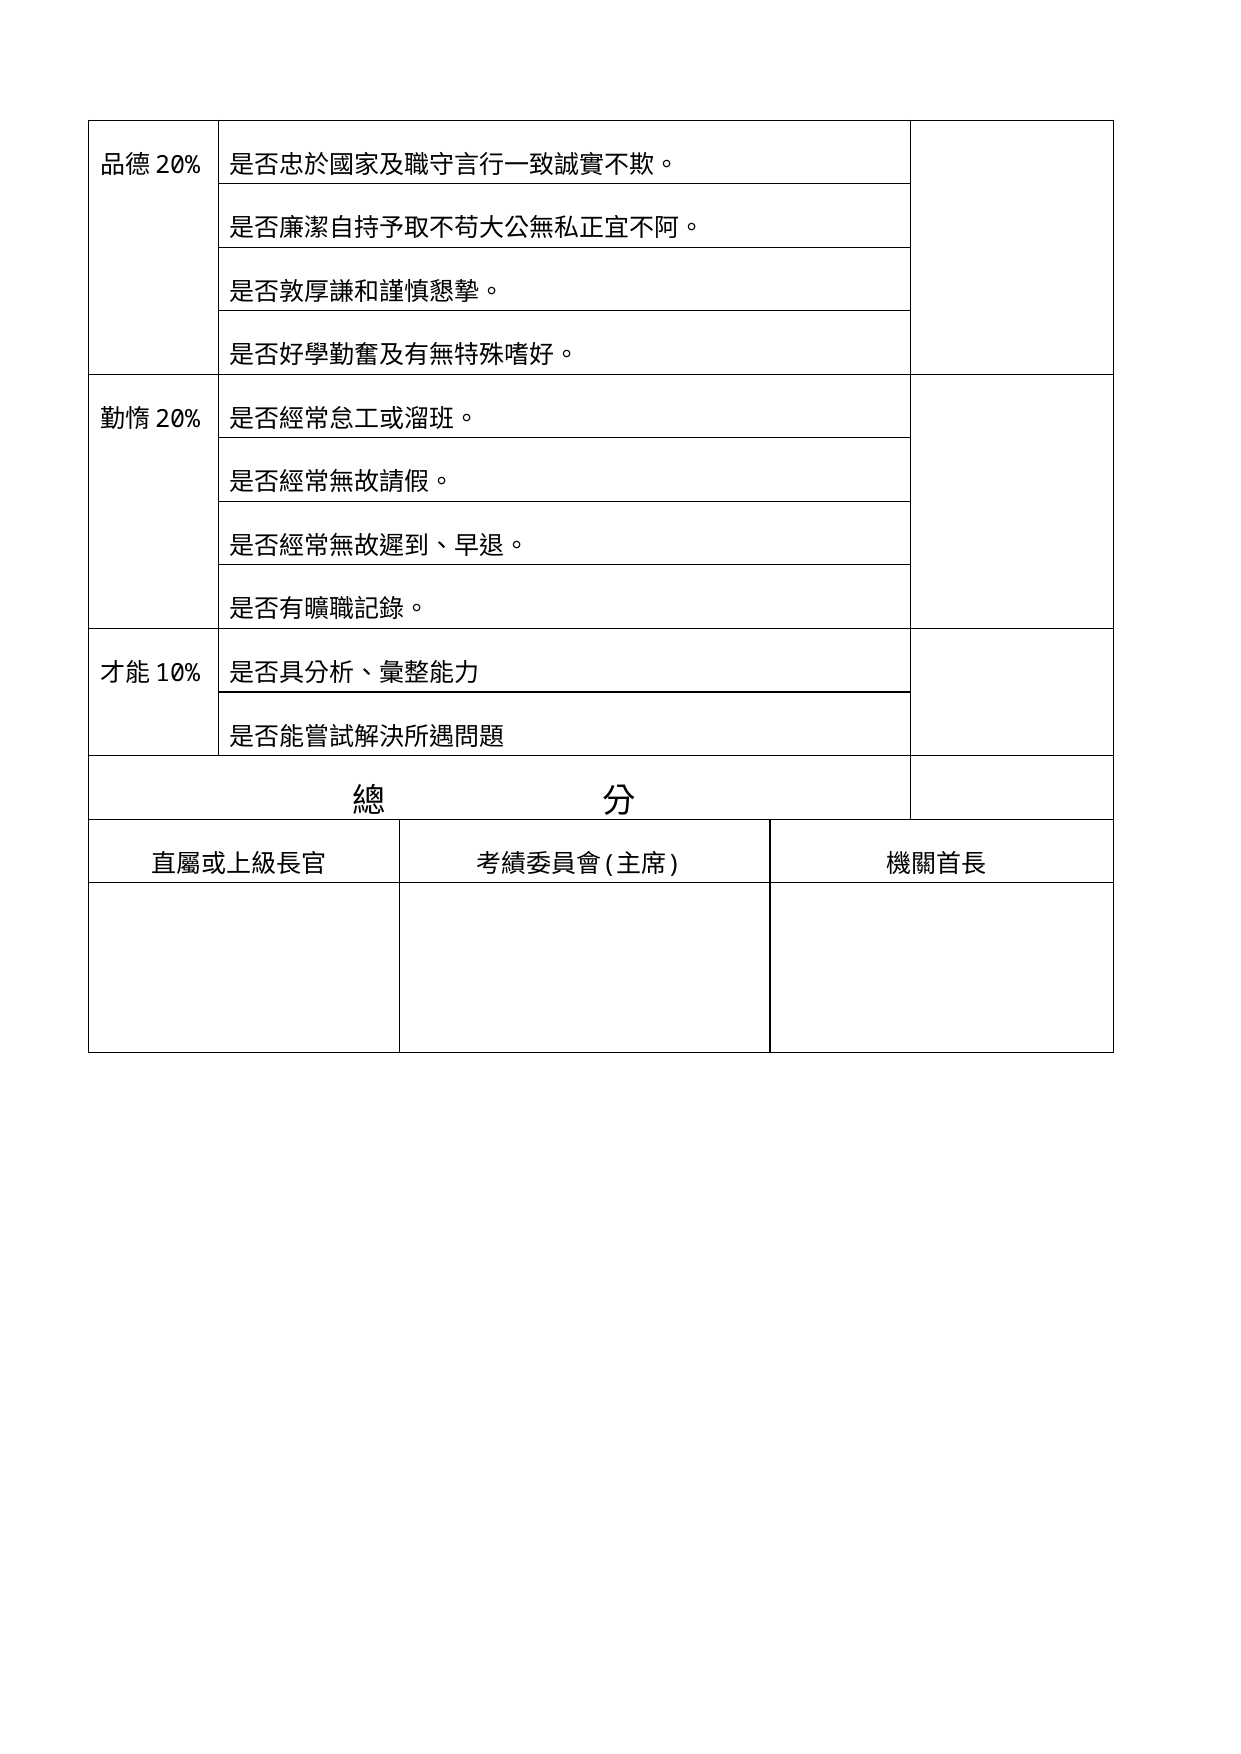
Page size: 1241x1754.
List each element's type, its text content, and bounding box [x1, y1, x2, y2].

table_cell [911, 375, 1113, 628]
table_cell 是否能嘗試解決所遇問題 [219, 693, 910, 755]
table_cell 機關首長 [771, 820, 1113, 882]
table_cell 是否廉潔自持予取不苟大公無私正宜不阿。 [219, 184, 910, 247]
table_cell 總 分 [89, 756, 910, 818]
table_cell 勤惰20% [89, 375, 218, 628]
table_cell 考績委員會(主席) [400, 820, 769, 882]
table_cell 是否忠於國家及職守言行一致誠實不欺。 [219, 121, 910, 183]
table_cell 品德20% [89, 121, 218, 374]
table_cell 是否經常無故請假。 [219, 438, 910, 501]
table_cell [911, 121, 1113, 374]
table_cell 才能10% [89, 629, 218, 755]
table_cell 是否具分析、彙整能力 [219, 629, 910, 691]
table_cell 是否好學勤奮及有無特殊嗜好。 [219, 311, 910, 374]
table_cell [911, 756, 1113, 818]
table_cell [89, 883, 399, 1052]
table_cell [400, 883, 769, 1052]
table_cell 是否經常無故遲到、早退。 [219, 502, 910, 564]
table_cell 是否敦厚謙和謹慎懇摯。 [219, 248, 910, 310]
table_cell [771, 883, 1113, 1052]
table_cell 直屬或上級長官 [89, 820, 399, 882]
table_cell 是否經常怠工或溜班。 [219, 375, 910, 437]
table_cell [911, 629, 1113, 755]
table_cell 是否有曠職記錄。 [219, 565, 910, 628]
